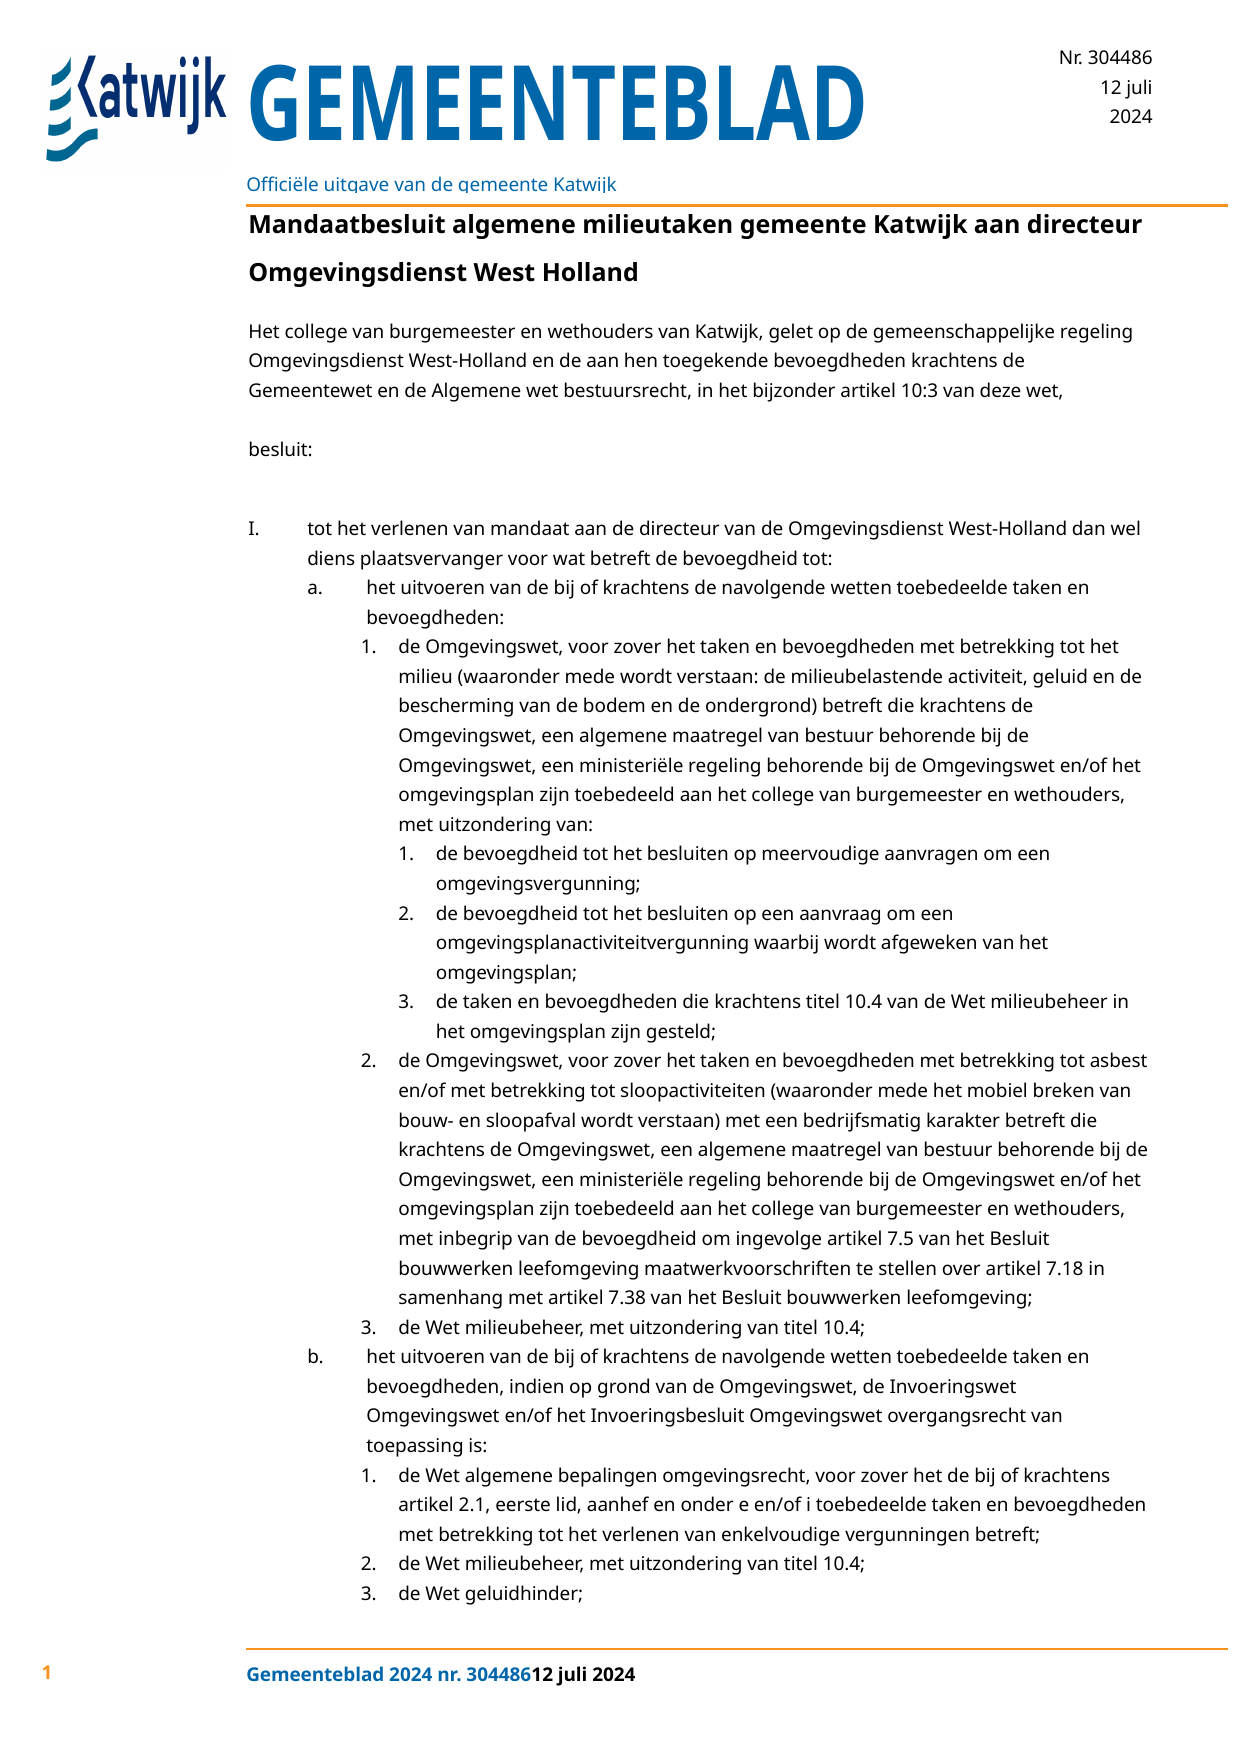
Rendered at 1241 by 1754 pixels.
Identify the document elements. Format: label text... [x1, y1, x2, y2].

list het uitvoeren van de bij of krachtens de navolgende wetten toebedeelde taken en bevoegdheden: [307, 574, 1152, 629]
list de Wet milieubeheer, met uitzondering van titel 10.4; [361, 1314, 1152, 1339]
list de Omgevingswet, voor zover het taken en bevoegdheden met betrekking tot het milieu (waaronder mede wordt verstaan: de milieubelastende activiteit, geluid en de bescherming van de bodem en de ondergrond) betreft die krachtens de Omgevingswet, een algemene maatregel van bestuur behorende bij de Omgevingswet, een ministeriële regeling behorende bij de Omgevingswet en/of het omgevingsplan zijn toebedeeld aan het college van burgemeester en wethouders, met uitzondering van: [361, 633, 1152, 837]
picture [41, 47, 231, 172]
list de bevoegdheid tot het besluiten op meervoudige aanvragen om een omgevingsvergunning; [398, 841, 1152, 896]
text Mandaatbesluit algemene milieutaken gemeente Katwijk aan directeur Omgevingsdienst West Holland [248, 207, 1152, 288]
list tot het verlenen van mandaat aan de directeur van de Omgevingsdienst West-Holland dan wel diens plaatsvervanger voor wat betreft de bevoegdheid tot: [248, 515, 1152, 570]
list de taken en bevoegdheden die krachtens titel 10.4 van de Wet milieubeheer in het omgevingsplan zijn gesteld; [398, 988, 1152, 1044]
list de Wet geluidhinder; [361, 1580, 1152, 1606]
list de Omgevingswet, voor zover het taken en bevoegdheden met betrekking tot asbest en/of met betrekking tot sloopactiviteiten (waaronder mede het mobiel breken van bouw- en sloopafval wordt verstaan) met een bedrijfsmatig karakter betreft die krachtens de Omgevingswet, een algemene maatregel van bestuur behorende bij de Omgevingswet, een ministeriële regeling behorende bij de Omgevingswet en/of het omgevingsplan zijn toebedeeld aan het college van burgemeester en wethouders, met inbegrip van de bevoegdheid om ingevolge artikel 7.5 van het Besluit bouwwerken leefomgeving maatwerkvoorschriften te stellen over artikel 7.18 in samenhang met artikel 7.38 van het Besluit bouwwerken leefomgeving; [361, 1048, 1152, 1310]
text Het college van burgemeester en wethouders van Katwijk, gelet op de gemeenschappelijke regeling Omgevingsdienst West-Holland en de aan hen toegekende bevoegdheden krachtens de Gemeentewet en de Algemene wet bestuursrecht, in het bijzonder artikel 10:3 van deze wet, [248, 318, 1152, 403]
list het uitvoeren van de bij of krachtens de navolgende wetten toebedeelde taken en bevoegdheden, indien op grond van de Omgevingswet, de Invoeringswet Omgevingswet en/of het Invoeringsbesluit Omgevingswet overgangsrecht van toepassing is: [307, 1343, 1152, 1458]
list de Wet algemene bepalingen omgevingsrecht, voor zover het de bij of krachtens artikel 2.1, eerste lid, aanhef en onder e en/of i toebedeelde taken en bevoegdheden met betrekking tot het verlenen van enkelvoudige vergunningen betreft; [361, 1462, 1152, 1547]
text besluit: [248, 436, 1152, 462]
list de bevoegdheid tot het besluiten op een aanvraag om een omgevingsplanactiviteitvergunning waarbij wordt afgeweken van het omgevingsplan; [398, 900, 1152, 984]
list de Wet milieubeheer, met uitzondering van titel 10.4; [361, 1551, 1152, 1576]
